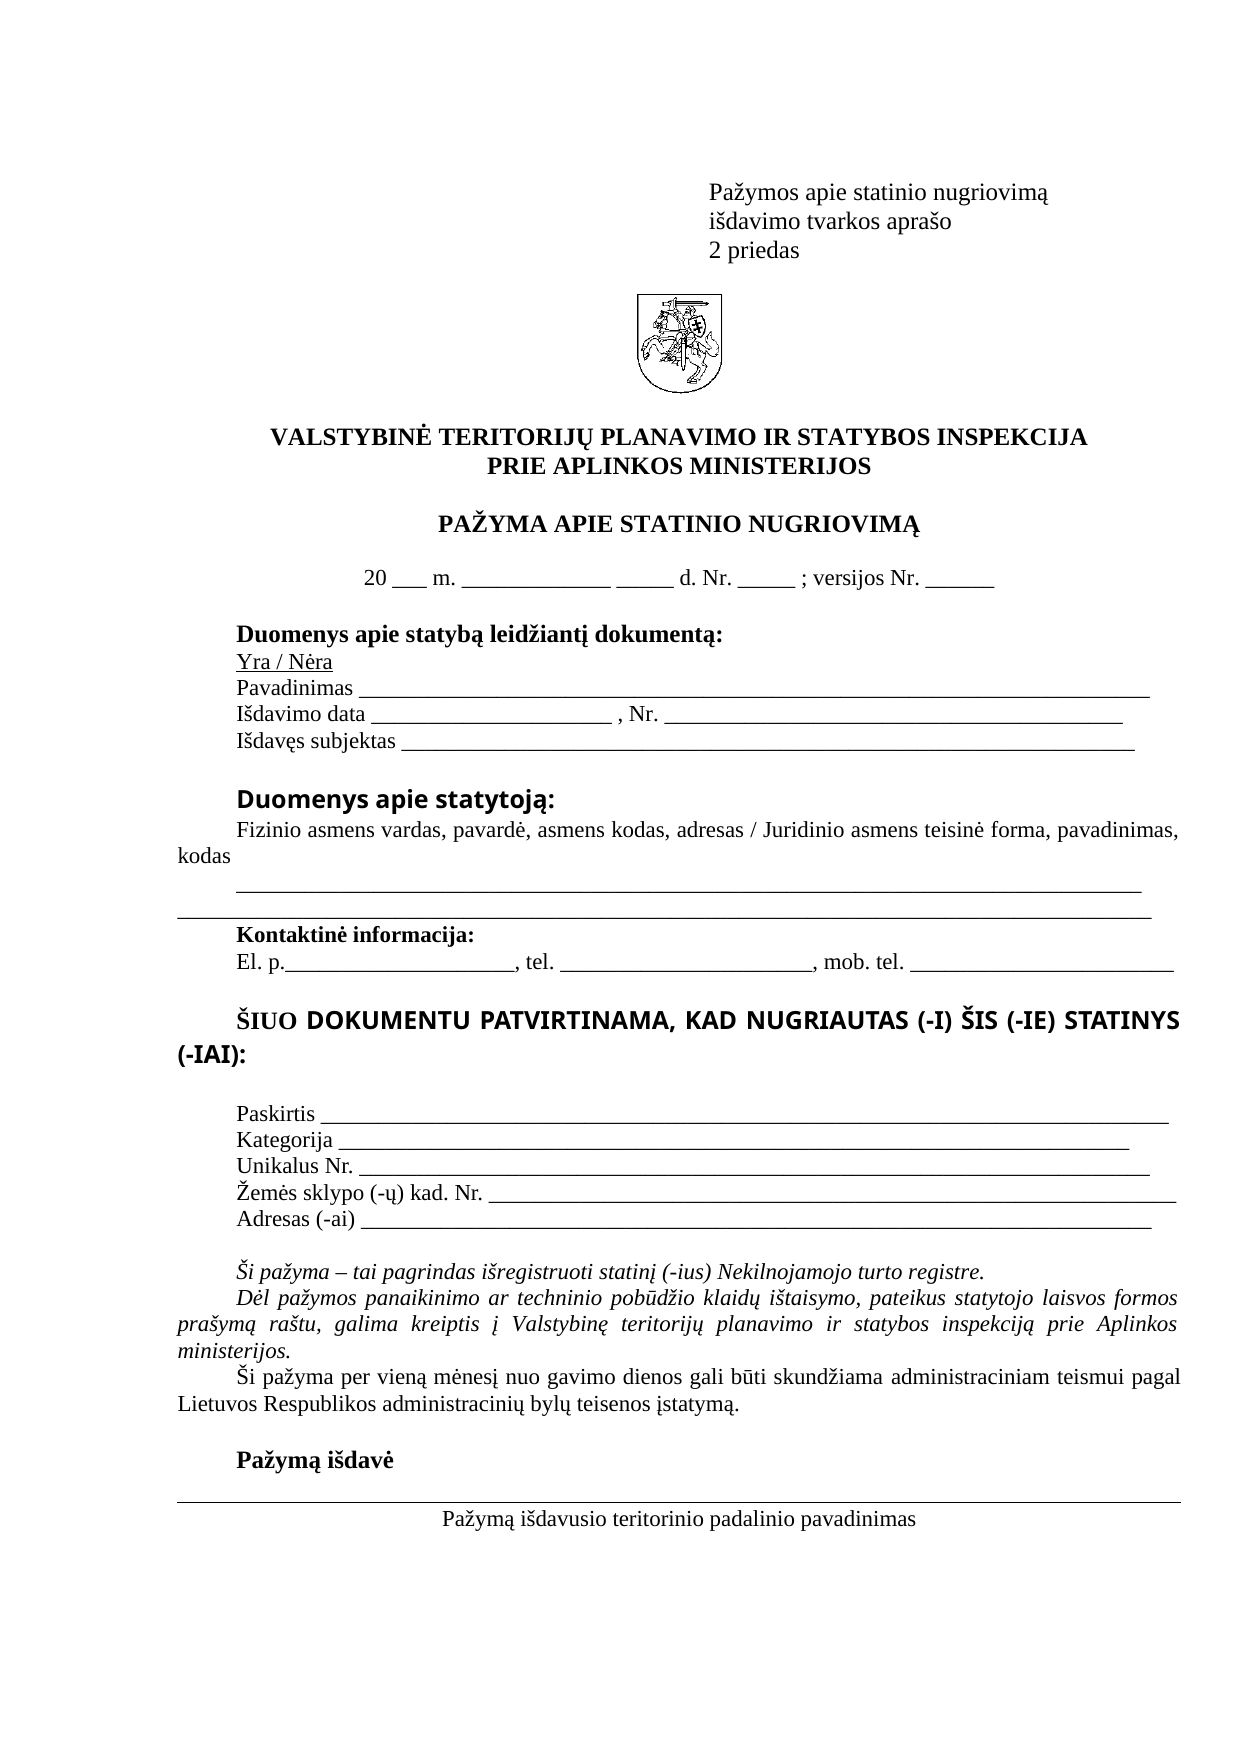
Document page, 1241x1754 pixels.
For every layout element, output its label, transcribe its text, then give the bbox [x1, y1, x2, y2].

text _______________________________________________________________________________ [177, 869, 1181, 895]
text ŠIUO DOKUMENTU patvirtinama, kad nugriautAS (-I) ŠIS (-IE) STATINYS (-IAI): [177, 1003, 1181, 1071]
text Fizinio asmens vardas, pavardė, asmens kodas, adresas / Juridinio asmens teisinė forma, pavadinimas, kodas [177, 816, 1181, 869]
text Adresas (-ai) _____________________________________________________________________ [177, 1205, 1181, 1231]
text Paskirtis __________________________________________________________________________ [177, 1100, 1181, 1126]
text El. p.____________________, tel. ______________________, mob. tel. _______________________ [177, 948, 1181, 974]
text Duomenys apie statytoją: [177, 782, 1181, 816]
text Dėl pažymos panaikinimo ar techninio pobūdžio klaidų ištaisymo, pateikus statytojo laisvos formos prašymą raštu, galima kreiptis į Valstybinę teritorijų planavimo ir statybos inspekciją prie Aplinkos ministerijos. [177, 1284, 1181, 1363]
text Pažymą išdavė [177, 1445, 1181, 1473]
text Kategorija _____________________________________________________________________ [177, 1126, 1181, 1152]
text 2 priedas [177, 235, 1181, 263]
text išdavimo tvarkos aprašo [177, 206, 1181, 235]
text 20 ___ m. _____________ _____ d. Nr. _____ ; versijos Nr. ______ [177, 564, 1181, 590]
text Pažymos apie statinio nugriovimą [177, 177, 1181, 206]
text Išdavimo data _____________________ , Nr. ________________________________________ [177, 700, 1181, 727]
text VALSTYBINĖ TERITORIJŲ PLANAVIMO IR STATYBOS INSPEKCIJA [177, 422, 1181, 451]
text Išdavęs subjektas ________________________________________________________________ [177, 727, 1181, 753]
text Yra / Nėra [177, 648, 1181, 674]
text PAŽYMA APIE STATINIO NUGRIOVIMĄ [177, 509, 1181, 537]
text Pažymą išdavusio teritorinio padalinio pavadinimas [177, 1503, 1181, 1532]
text Ši pažyma – tai pagrindas išregistruoti statinį (-ius) Nekilnojamojo turto registre. [177, 1258, 1181, 1284]
text Duomenys apie statybą leidžiantį dokumentą: [177, 619, 1181, 648]
text Ši pažyma per vieną mėnesį nuo gavimo dienos gali būti skundžiama administraciniam teismui pagal Lietuvos Respublikos administracinių bylų teisenos įstatymą. [177, 1363, 1181, 1416]
text _____________________________________________________________________________________ [177, 895, 1181, 921]
text Unikalus Nr. _____________________________________________________________________ [177, 1152, 1181, 1179]
text Kontaktinė informacija: [177, 921, 1181, 948]
text PRIE APLINKOS MINISTERIJOS [177, 451, 1181, 480]
text Žemės sklypo (-ų) kad. Nr. ____________________________________________________________ [177, 1179, 1181, 1205]
text Pavadinimas _____________________________________________________________________ [177, 674, 1181, 700]
